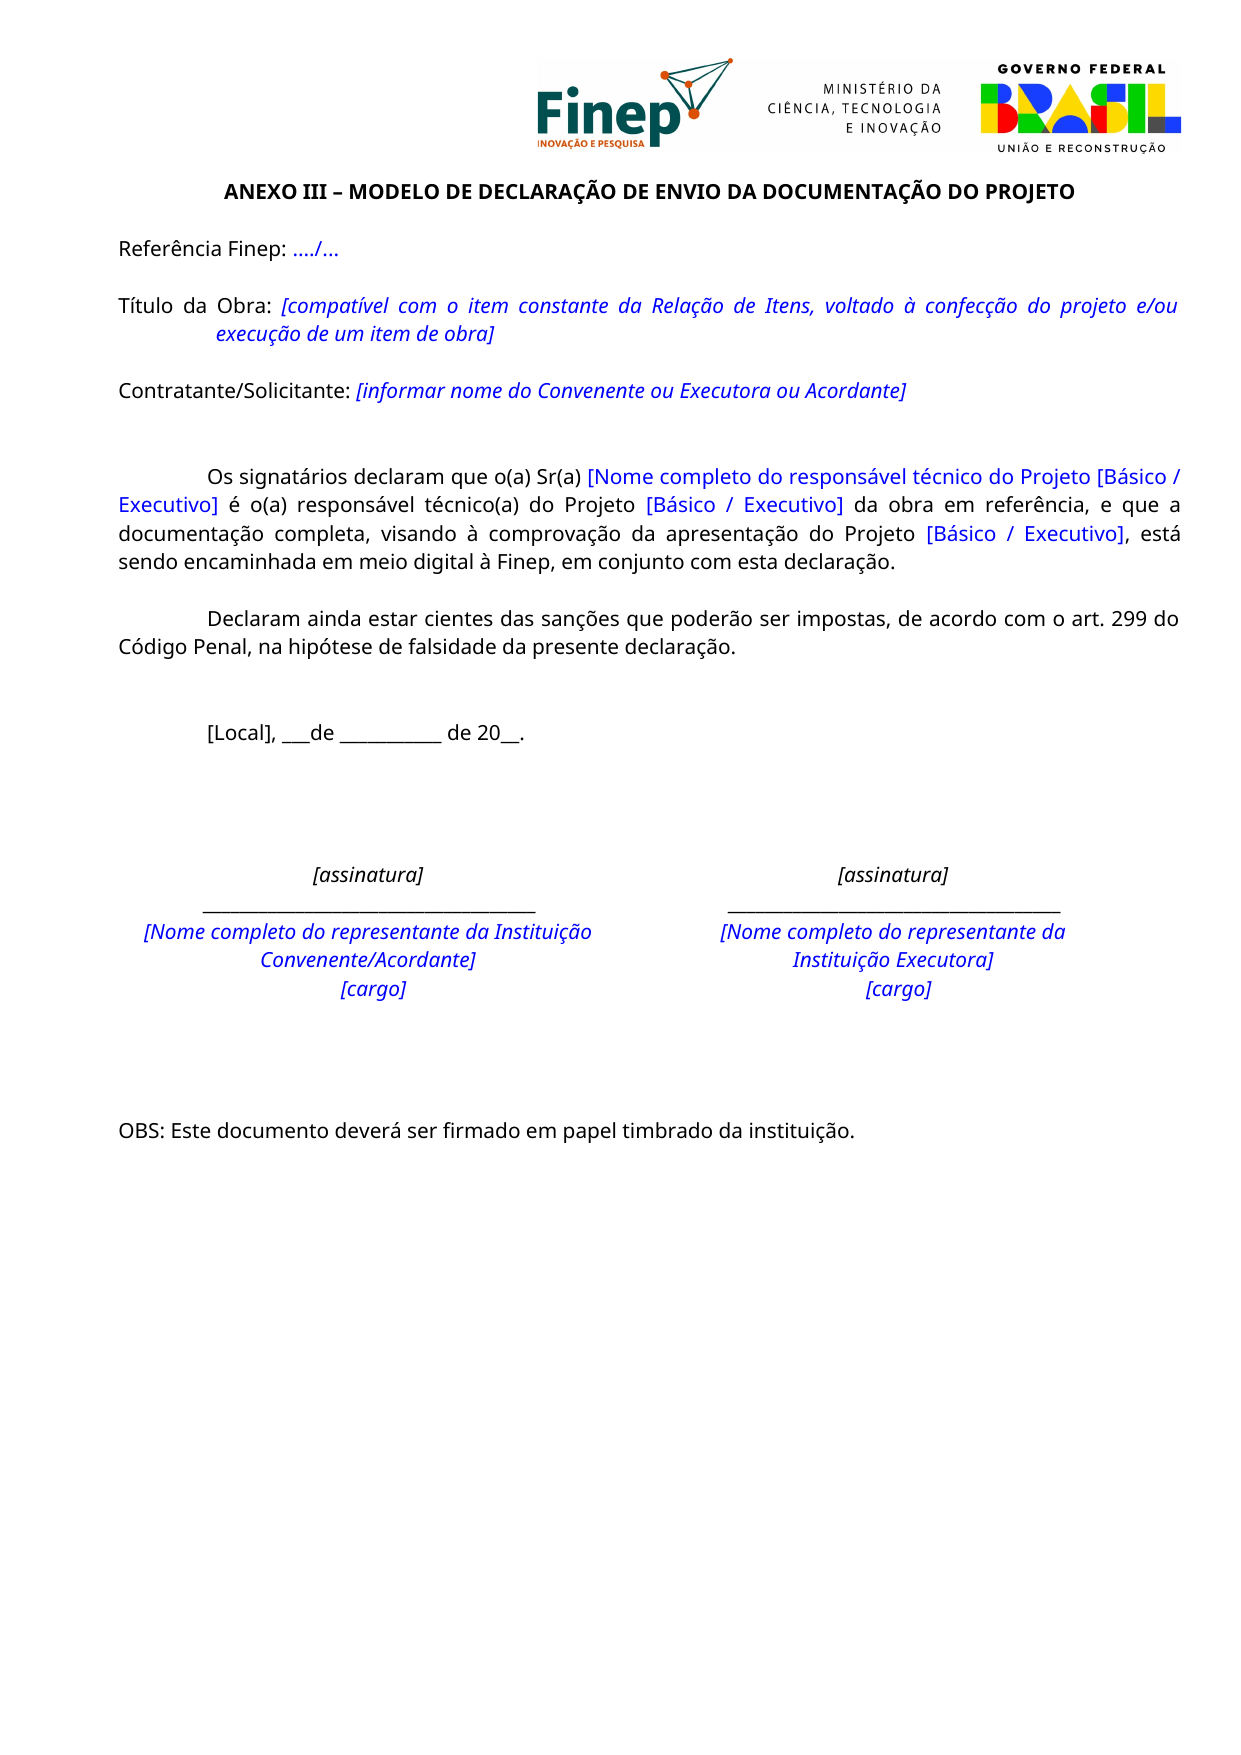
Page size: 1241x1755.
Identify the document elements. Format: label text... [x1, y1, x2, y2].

text Referência Finep: ..../... [118, 234, 1181, 262]
text OBS: Este documento deverá ser firmado em papel timbrado da instituição. [118, 1116, 1181, 1144]
table_header [620, 860, 643, 1031]
text Os signatários declaram que o(a) Sr(a) [Nome completo do responsável técnico do Projeto [Básico / Executivo] é o(a) responsável técnico(a) do Projeto [Básico / Executivo] da obra em referência, e que a documentação completa, visando à comprovação da apresentação do Projeto [Básico / Executivo], está sendo encaminhada em meio digital à Finep, em conjunto com esta declaração. [118, 462, 1181, 576]
text Contratante/Solicitante: [informar nome do Convenente ou Executora ou Acordante] [118, 377, 1181, 405]
table_header [assinatura] ____________________________________ [Nome completo do representante da Instituição Executora] [cargo] [643, 860, 1145, 1031]
text ANEXO III – MODELO DE DECLARAÇÃO DE ENVIO DA DOCUMENTAÇÃO DO PROJETO [118, 177, 1181, 206]
text Título da Obra: [compatível com o item constante da Relação de Itens, voltado à confecção do projeto e/ou execução de um item de obra] [118, 291, 1181, 348]
text [Local], ___de ___________ de 20__. [133, 718, 1181, 746]
text Declaram ainda estar cientes das sanções que poderão ser impostas, de acordo com o art. 299 do Código Penal, na hipótese de falsidade da presente declaração. [118, 604, 1181, 661]
table_header [assinatura] ____________________________________ [Nome completo do representante da Instituição Convenente/Acordante] [cargo] [118, 860, 620, 1031]
